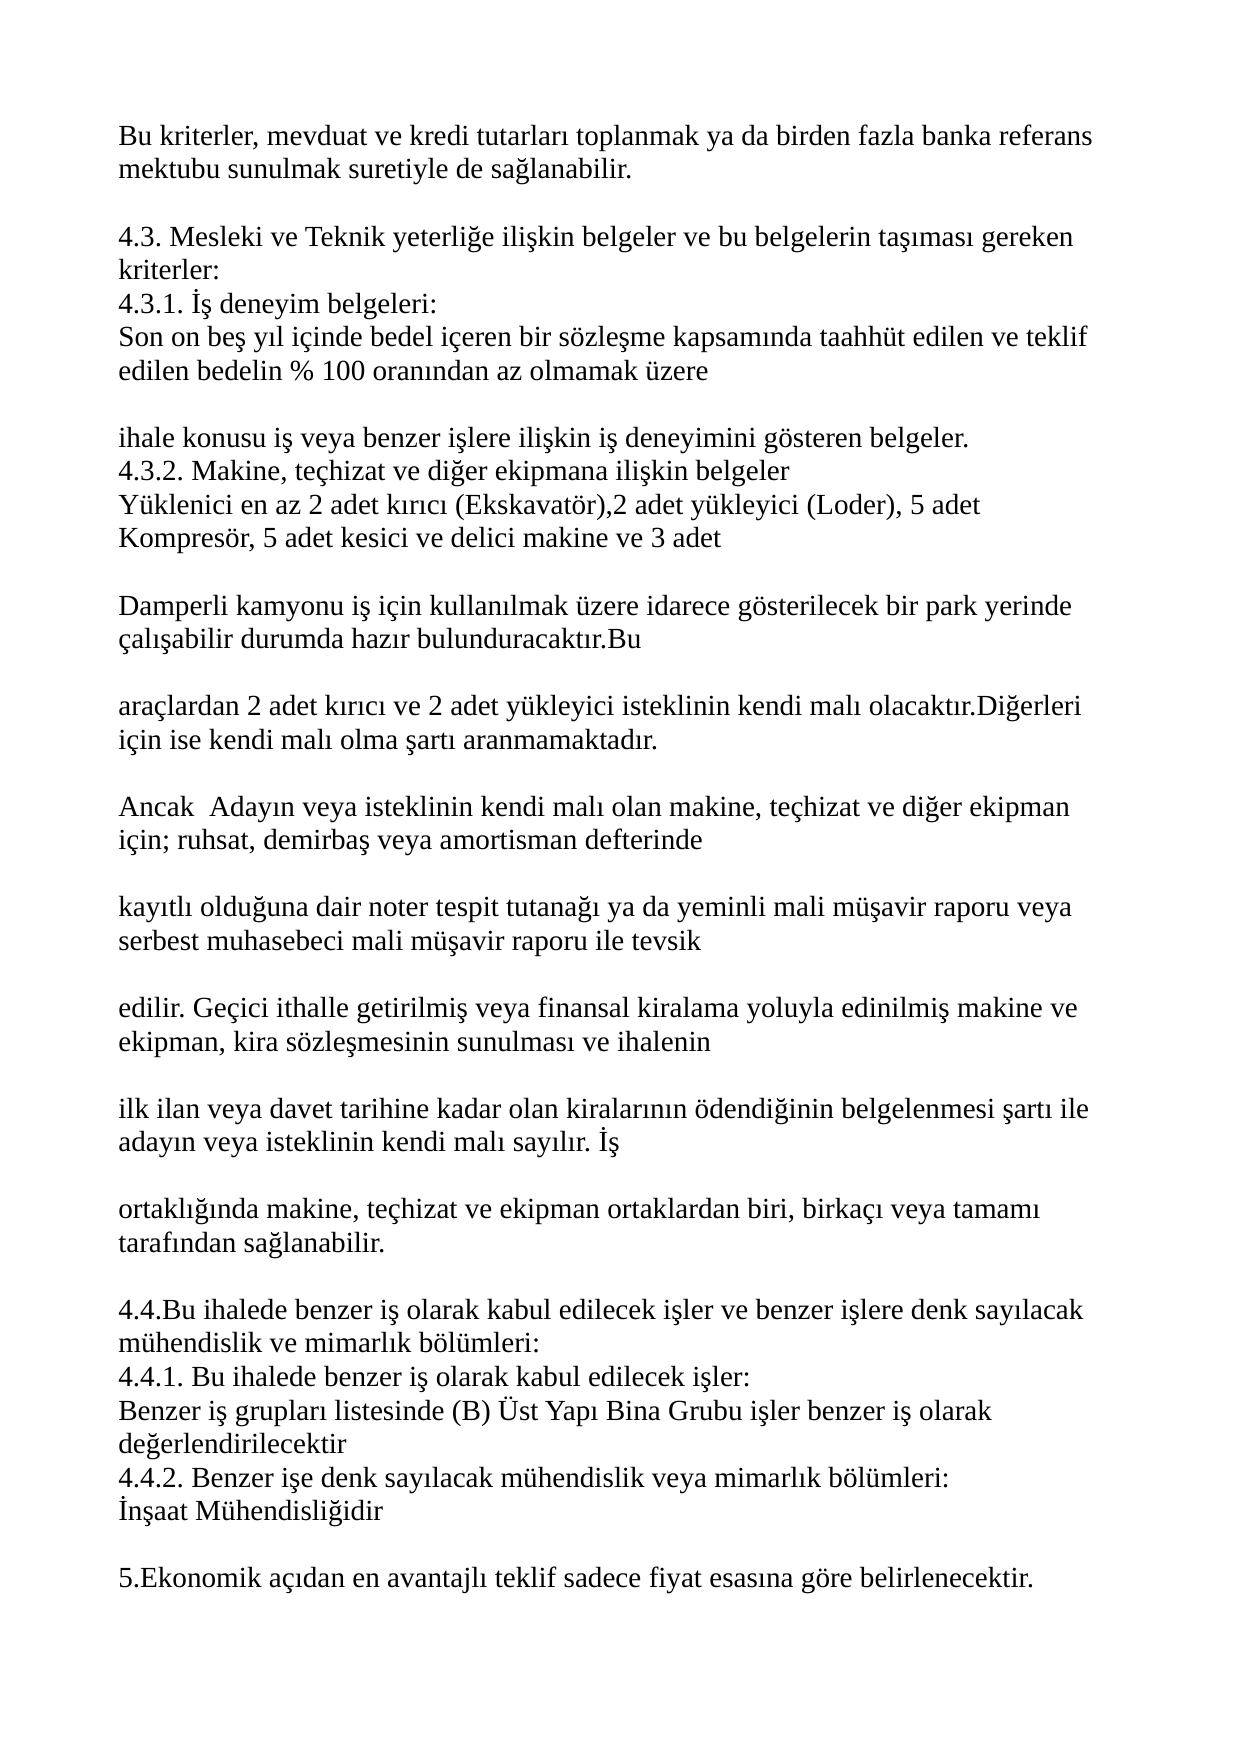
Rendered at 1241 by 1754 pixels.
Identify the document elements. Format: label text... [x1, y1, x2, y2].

text ilk ilan veya davet tarihine kadar olan kiralarının ödendiğinin belgelenmesi şartı ile adayın veya isteklinin kendi malı sayılır. İş [118, 1091, 1122, 1158]
text araçlardan 2 adet kırıcı ve 2 adet yükleyici isteklinin kendi malı olacaktır.Diğerleri için ise kendi malı olma şartı aranmamaktadır. [118, 688, 1122, 755]
text edilir. Geçici ithalle getirilmiş veya finansal kiralama yoluyla edinilmiş makine ve ekipman, kira sözleşmesinin sunulması ve ihalenin [118, 990, 1122, 1057]
text Bu kriterler, mevduat ve kredi tutarları toplanmak ya da birden fazla banka referans mektubu sunulmak suretiyle de sağlanabilir. [118, 118, 1122, 185]
text 4.3.2. Makine, teçhizat ve diğer ekipmana ilişkin belgeler [118, 453, 1122, 487]
text Damperli kamyonu iş için kullanılmak üzere idarece gösterilecek bir park yerinde çalışabilir durumda hazır bulunduracaktır.Bu [118, 588, 1122, 655]
text 4.3.1. İş deneyim belgeleri: [118, 286, 1122, 319]
text ihale konusu iş veya benzer işlere ilişkin iş deneyimini gösteren belgeler. [118, 420, 1122, 453]
text Ancak Adayın veya isteklinin kendi malı olan makine, teçhizat ve diğer ekipman için; ruhsat, demirbaş veya amortisman defterinde [118, 789, 1122, 856]
text İnşaat Mühendisliğidir [118, 1493, 1122, 1527]
text 4.4.Bu ihalede benzer iş olarak kabul edilecek işler ve benzer işlere denk sayılacak mühendislik ve mimarlık bölümleri: [118, 1292, 1122, 1359]
text 5.Ekonomik açıdan en avantajlı teklif sadece fiyat esasına göre belirlenecektir. [118, 1560, 1122, 1594]
text 4.4.1. Bu ihalede benzer iş olarak kabul edilecek işler: [118, 1359, 1122, 1393]
text 4.4.2. Benzer işe denk sayılacak mühendislik veya mimarlık bölümleri: [118, 1460, 1122, 1493]
text Son on beş yıl içinde bedel içeren bir sözleşme kapsamında taahhüt edilen ve teklif edilen bedelin % 100 oranından az olmamak üzere [118, 319, 1122, 386]
text 4.3. Mesleki ve Teknik yeterliğe ilişkin belgeler ve bu belgelerin taşıması gereken kriterler: [118, 219, 1122, 286]
text ortaklığında makine, teçhizat ve ekipman ortaklardan biri, birkaçı veya tamamı tarafından sağlanabilir. [118, 1191, 1122, 1258]
text Yüklenici en az 2 adet kırıcı (Ekskavatör),2 adet yükleyici (Loder), 5 adet Kompresör, 5 adet kesici ve delici makine ve 3 adet [118, 487, 1122, 554]
text Benzer iş grupları listesinde (B) Üst Yapı Bina Grubu işler benzer iş olarak değerlendirilecektir [118, 1393, 1122, 1460]
text kayıtlı olduğuna dair noter tespit tutanağı ya da yeminli mali müşavir raporu veya serbest muhasebeci mali müşavir raporu ile tevsik [118, 889, 1122, 957]
